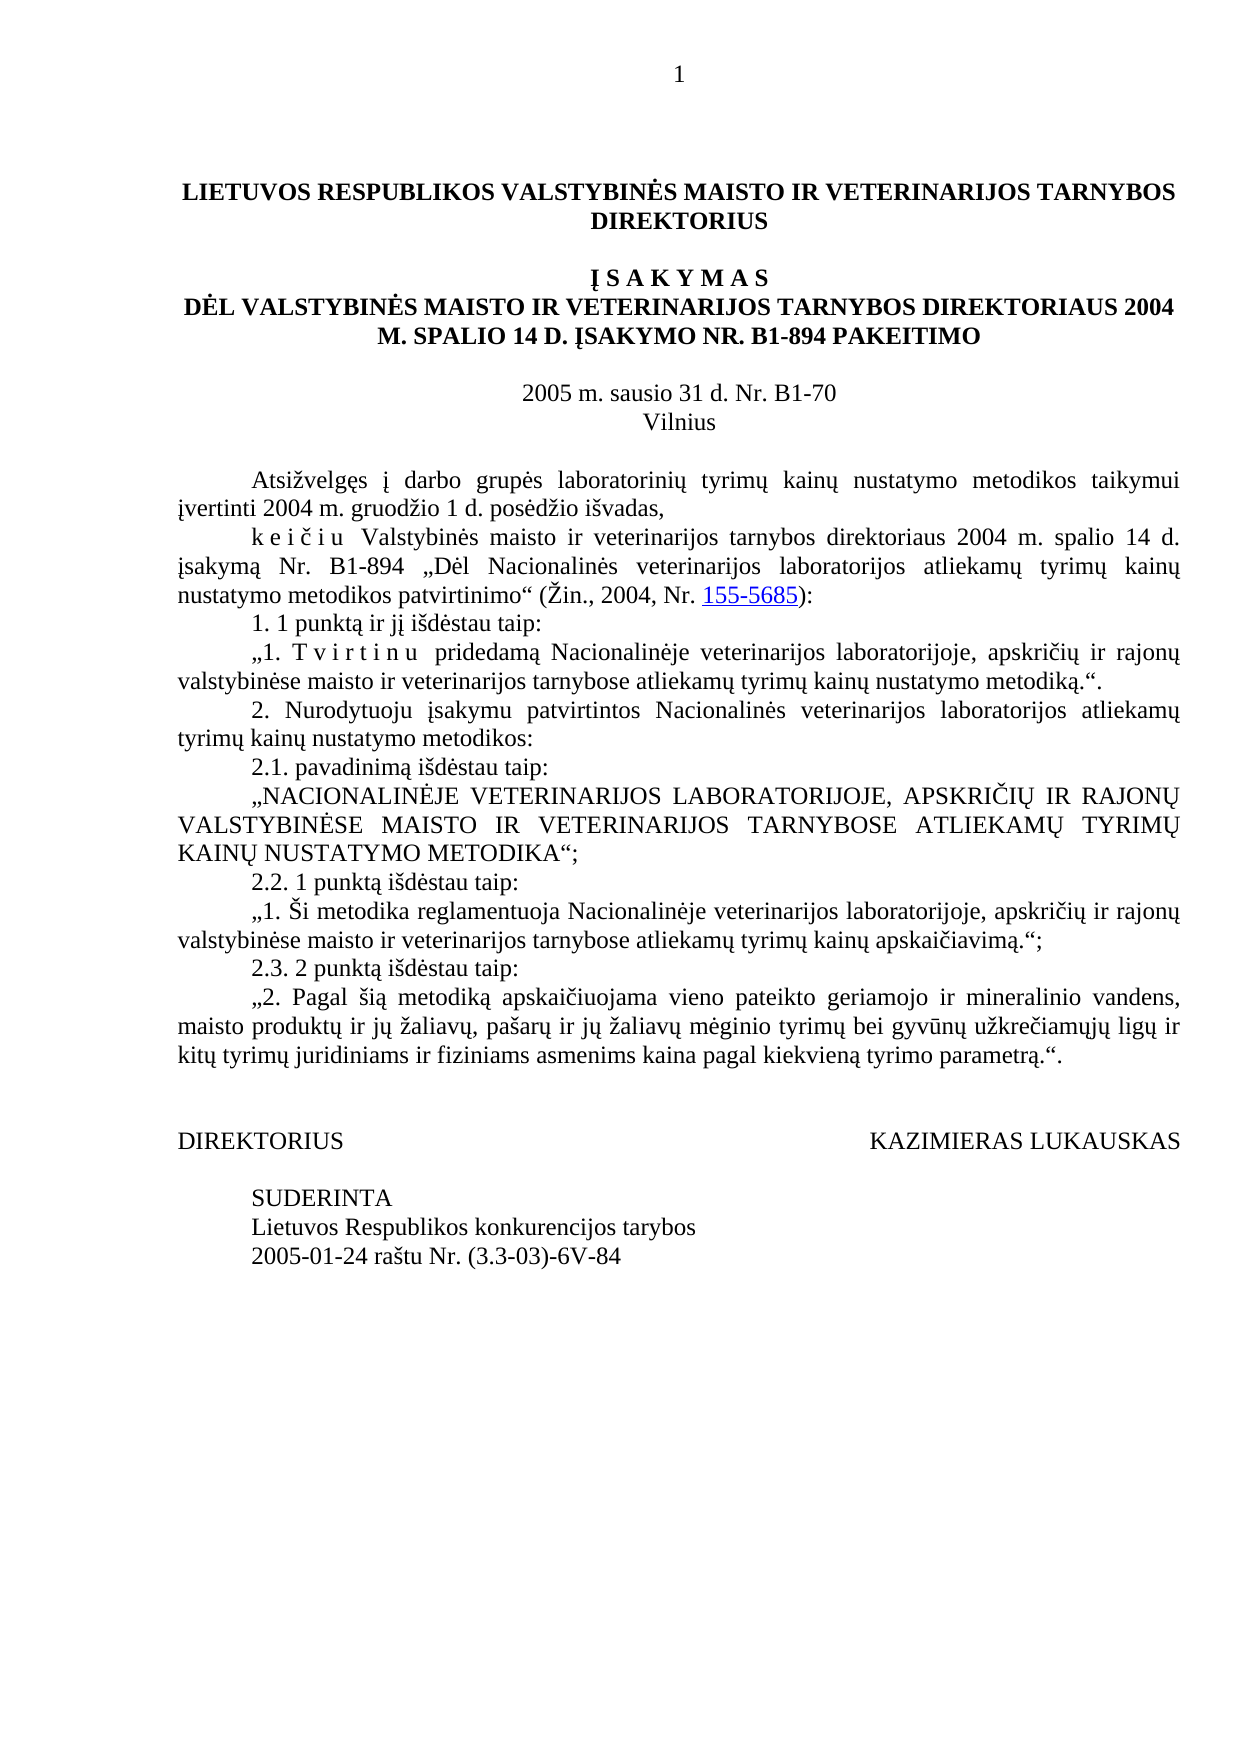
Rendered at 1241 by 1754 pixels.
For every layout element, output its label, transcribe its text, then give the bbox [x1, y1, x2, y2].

text „1. Tvirtinu pridedamą Nacionalinėje veterinarijos laboratorijoje, apskričių ir rajonų valstybinėse maisto ir veterinarijos tarnybose atliekamų tyrimų kainų nustatymo metodiką.“. [177, 637, 1181, 695]
text SUDERINTA [177, 1183, 1181, 1212]
text 2005 m. sausio 31 d. Nr. B1-70 [177, 378, 1181, 407]
text LIETUVOS RESPUBLIKOS VALSTYBINĖS MAISTO IR VETERINARIJOS TARNYBOS DIREKTORIUS [177, 177, 1181, 235]
text 1. 1 punktą ir jį išdėstau taip: [177, 608, 1181, 637]
text 2. Nurodytuoju įsakymu patvirtintos Nacionalinės veterinarijos laboratorijos atliekamų tyrimų kainų nustatymo metodikos: [177, 695, 1181, 752]
text Lietuvos Respublikos konkurencijos tarybos [177, 1212, 1181, 1241]
text 2005-01-24 raštu Nr. (3.3-03)-6V-84 [177, 1241, 1181, 1270]
text „1. Ši metodika reglamentuoja Nacionalinėje veterinarijos laboratorijoje, apskričių ir rajonų valstybinėse maisto ir veterinarijos tarnybose atliekamų tyrimų kainų apskaičiavimą.“; [177, 896, 1181, 953]
text Vilnius [177, 407, 1181, 436]
text 2.3. 2 punktą išdėstau taip: [177, 953, 1181, 982]
text keičiu Valstybinės maisto ir veterinarijos tarnybos direktoriaus 2004 m. spalio 14 d. įsakymą Nr. B1-894 „Dėl Nacionalinės veterinarijos laboratorijos atliekamų tyrimų kainų nustatymo metodikos patvirtinimo“ (Žin., 2004, Nr. 155-5685): [177, 522, 1181, 608]
text 2.1. pavadinimą išdėstau taip: [177, 752, 1181, 781]
text DIREKTORIUS KAZIMIERAS LUKAUSKAS [177, 1126, 1181, 1155]
text Į S A K Y M A S [177, 263, 1181, 292]
text „NACIONALINĖJE VETERINARIJOS LABORATORIJOJE, APSKRIČIŲ IR RAJONŲ VALSTYBINĖSE MAISTO IR VETERINARIJOS TARNYBOSE ATLIEKAMŲ TYRIMŲ KAINŲ NUSTATYMO METODIKA“; [177, 781, 1181, 867]
text 2.2. 1 punktą išdėstau taip: [177, 867, 1181, 896]
text Atsižvelgęs į darbo grupės laboratorinių tyrimų kainų nustatymo metodikos taikymui įvertinti 2004 m. gruodžio 1 d. posėdžio išvadas, [177, 465, 1181, 522]
text „2. Pagal šią metodiką apskaičiuojama vieno pateikto geriamojo ir mineralinio vandens, maisto produktų ir jų žaliavų, pašarų ir jų žaliavų mėginio tyrimų bei gyvūnų užkrečiamųjų ligų ir kitų tyrimų juridiniams ir fiziniams asmenims kaina pagal kiekvieną tyrimo parametrą.“. [177, 982, 1181, 1068]
text DĖL VALSTYBINĖS MAISTO IR VETERINARIJOS TARNYBOS DIREKTORIAUS 2004 M. SPALIO 14 D. ĮSAKYMO NR. B1-894 PAKEITIMO [177, 292, 1181, 350]
